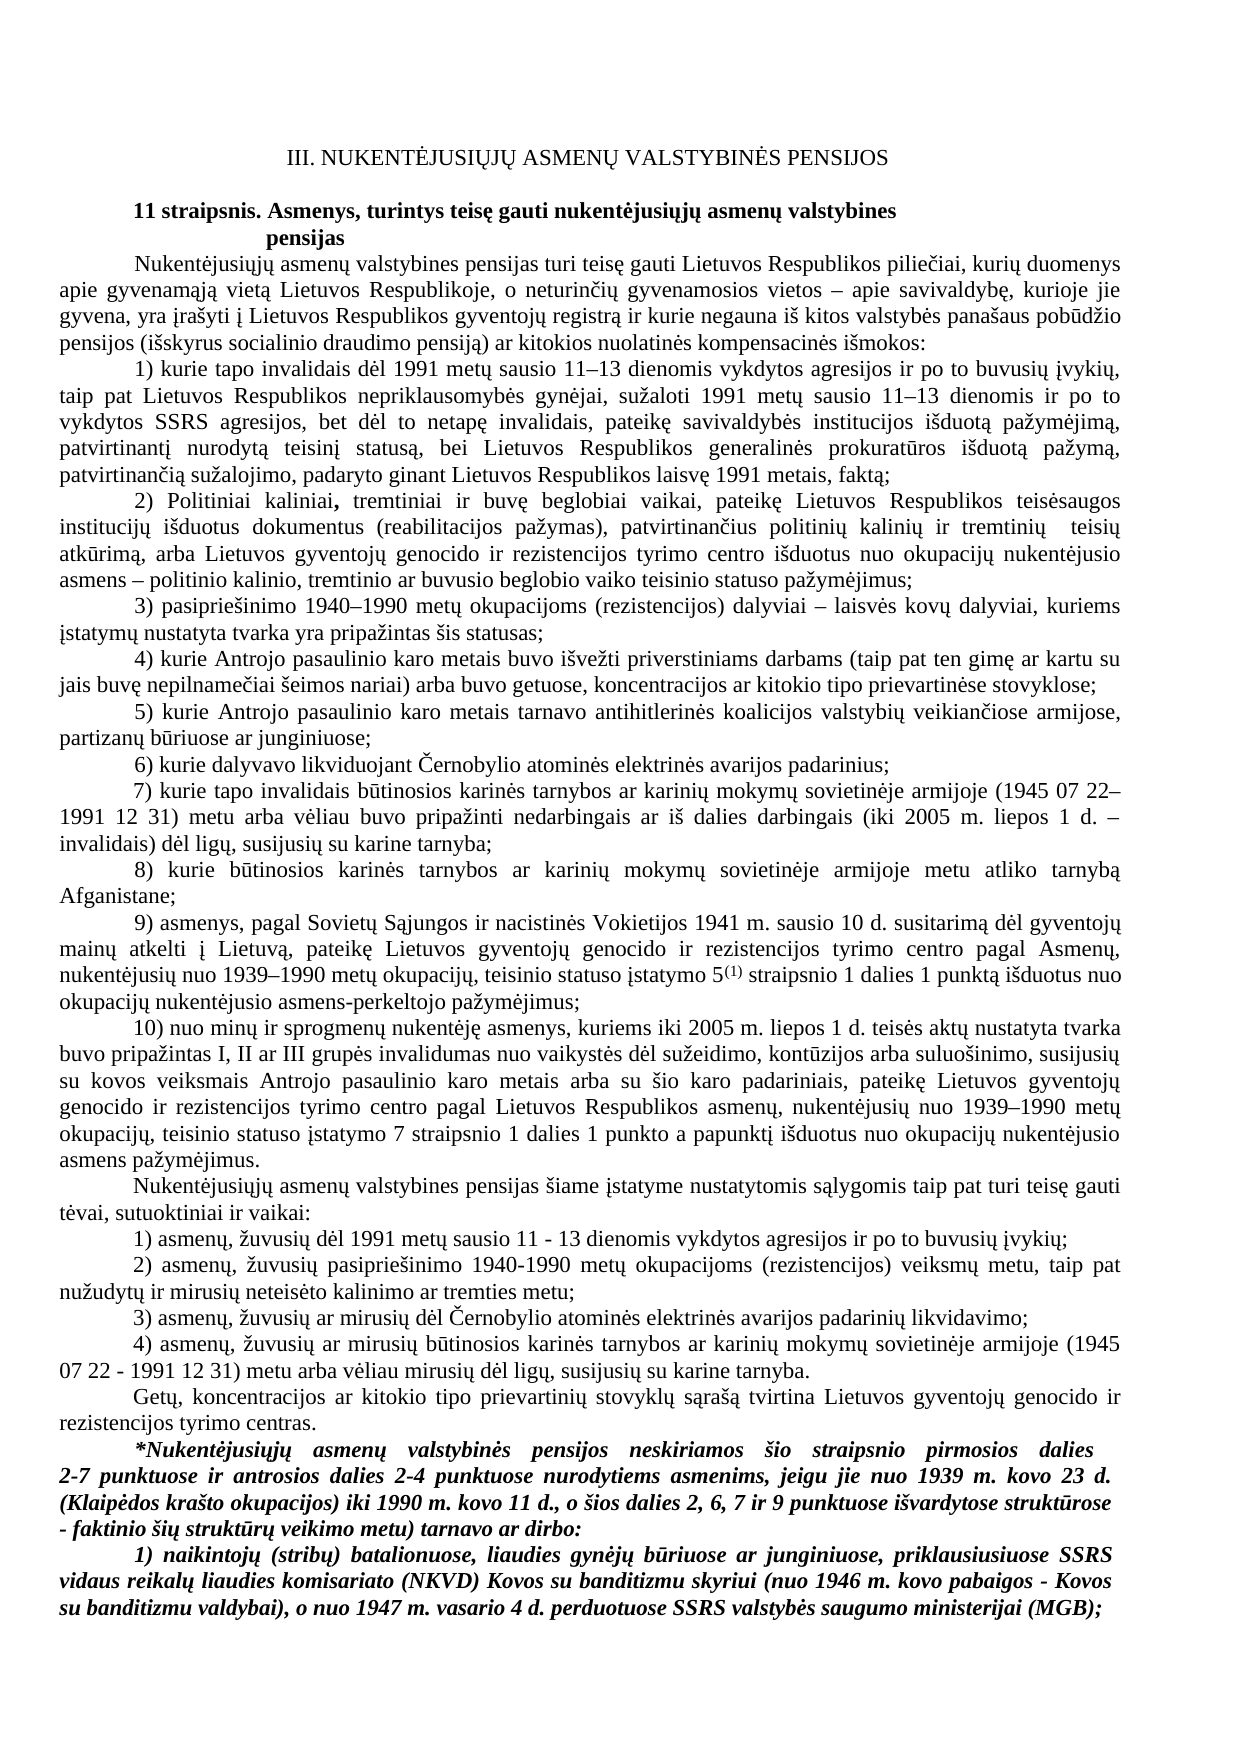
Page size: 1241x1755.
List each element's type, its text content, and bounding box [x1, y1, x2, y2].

text 11 straipsnis. Asmenys, turintys teisę gauti nukentėjusiųjų asmenų valstybines [59, 197, 1122, 223]
text 8) kurie būtinosios karinės tarnybos ar karinių mokymų sovietinėje armijoje metu atliko tarnybą Afganistane; [59, 856, 1122, 909]
text pensijas [59, 223, 1122, 250]
text 4) asmenų, žuvusių ar mirusių būtinosios karinės tarnybos ar karinių mokymų sovietinėje armijoje (1945 07 22 - 1991 12 31) metu arba vėliau mirusių dėl ligų, susijusių su karine tarnyba. [59, 1330, 1122, 1383]
text Getų, koncentracijos ar kitokio tipo prievartinių stovyklų sąrašą tvirtina Lietuvos gyventojų genocido ir rezistencijos tyrimo centras. [59, 1383, 1122, 1436]
text 3) asmenų, žuvusių ar mirusių dėl Černobylio atominės elektrinės avarijos padarinių likvidavimo; [59, 1304, 1122, 1330]
text 1) naikintojų (stribų) batalionuose, liaudies gynėjų būriuose ar junginiuose, priklausiusiuose SSRS vidaus reikalų liaudies komisariato (NKVD) Kovos su banditizmu skyriui (nuo 1946 m. kovo pabaigos - Kovos su banditizmu valdybai), o nuo 1947 m. vasario 4 d. perduotuose SSRS valstybės saugumo ministerijai (MGB); [59, 1541, 1116, 1620]
text 2) asmenų, žuvusių pasipriešinimo 1940-1990 metų okupacijoms (rezistencijos) veiksmų metu, taip pat nužudytų ir mirusių neteisėto kalinimo ar tremties metu; [59, 1251, 1122, 1304]
text III. NUKENTĖJUSIŲJŲ ASMENŲ VALSTYBINĖS PENSIJOS [59, 144, 1122, 171]
text 1) kurie tapo invalidais dėl 1991 metų sausio 11–13 dienomis vykdytos agresijos ir po to buvusių įvykių, taip pat Lietuvos Respublikos nepriklausomybės gynėjai, sužaloti 1991 metų sausio 11–13 dienomis ir po to vykdytos SSRS agresijos, bet dėl to netapę invalidais, pateikę savivaldybės institucijos išduotą pažymėjimą, patvirtinantį nurodytą teisinį statusą, bei Lietuvos Respublikos generalinės prokuratūros išduotą pažymą, patvirtinančią sužalojimo, padaryto ginant Lietuvos Respublikos laisvę 1991 metais, faktą; [59, 355, 1122, 487]
text 9) asmenys, pagal Sovietų Sąjungos ir nacistinės Vokietijos 1941 m. sausio 10 d. susitarimą dėl gyventojų mainų atkelti į Lietuvą, pateikę Lietuvos gyventojų genocido ir rezistencijos tyrimo centro pagal Asmenų, nukentėjusių nuo 1939–1990 metų okupacijų, teisinio statuso įstatymo 5(1) straipsnio 1 dalies 1 punktą išduotus nuo okupacijų nukentėjusio asmens-perkeltojo pažymėjimus; [59, 909, 1122, 1014]
text 2) Politiniai kaliniai, tremtiniai ir buvę beglobiai vaikai, pateikę Lietuvos Respublikos teisėsaugos institucijų išduotus dokumentus (reabilitacijos pažymas), patvirtinančius politinių kalinių ir tremtinių teisių atkūrimą, arba Lietuvos gyventojų genocido ir rezistencijos tyrimo centro išduotus nuo okupacijų nukentėjusio asmens – politinio kalinio, tremtinio ar buvusio beglobio vaiko teisinio statuso pažymėjimus; [59, 487, 1122, 592]
text Nukentėjusiųjų asmenų valstybines pensijas turi teisę gauti Lietuvos Respublikos piliečiai, kurių duomenys apie gyvenamąją vietą Lietuvos Respublikoje, o neturinčių gyvenamosios vietos – apie savivaldybę, kurioje jie gyvena, yra įrašyti į Lietuvos Respublikos gyventojų registrą ir kurie negauna iš kitos valstybės panašaus pobūdžio pensijos (išskyrus socialinio draudimo pensiją) ar kitokios nuolatinės kompensacinės išmokos: [59, 250, 1122, 355]
text 4) kurie Antrojo pasaulinio karo metais buvo išvežti priverstiniams darbams (taip pat ten gimę ar kartu su jais buvę nepilnamečiai šeimos nariai) arba buvo getuose, koncentracijos ar kitokio tipo prievartinėse stovyklose; [59, 645, 1122, 698]
text 1) asmenų, žuvusių dėl 1991 metų sausio 11 - 13 dienomis vykdytos agresijos ir po to buvusių įvykių; [59, 1225, 1122, 1251]
text 3) pasipriešinimo 1940–1990 metų okupacijoms (rezistencijos) dalyviai – laisvės kovų dalyviai, kuriems įstatymų nustatyta tvarka yra pripažintas šis statusas; [59, 592, 1122, 645]
text 7) kurie tapo invalidais būtinosios karinės tarnybos ar karinių mokymų sovietinėje armijoje (1945 07 22–1991 12 31) metu arba vėliau buvo pripažinti nedarbingais ar iš dalies darbingais (iki 2005 m. liepos 1 d. – invalidais) dėl ligų, susijusių su karine tarnyba; [59, 777, 1122, 856]
text 5) kurie Antrojo pasaulinio karo metais tarnavo antihitlerinės koalicijos valstybių veikiančiose armijose, partizanų būriuose ar junginiuose; [59, 698, 1122, 751]
text Nukentėjusiųjų asmenų valstybines pensijas šiame įstatyme nustatytomis sąlygomis taip pat turi teisę gauti tėvai, sutuoktiniai ir vaikai: [59, 1172, 1122, 1225]
text *Nukentėjusiųjų asmenų valstybinės pensijos neskiriamos šio straipsnio pirmosios dalies 2-7 punktuose ir antrosios dalies 2-4 punktuose nurodytiems asmenims, jeigu jie nuo 1939 m. kovo 23 d. (Klaipėdos krašto okupacijos) iki 1990 m. kovo 11 d., o šios dalies 2, 6, 7 ir 9 punktuose išvardytose struktūrose - faktinio šių struktūrų veikimo metu) tarnavo ar dirbo: [59, 1436, 1116, 1541]
text 6) kurie dalyvavo likviduojant Černobylio atominės elektrinės avarijos padarinius; [59, 751, 1122, 777]
text 10) nuo minų ir sprogmenų nukentėję asmenys, kuriems iki 2005 m. liepos 1 d. teisės aktų nustatyta tvarka buvo pripažintas I, II ar III grupės invalidumas nuo vaikystės dėl sužeidimo, kontūzijos arba suluošinimo, susijusių su kovos veiksmais Antrojo pasaulinio karo metais arba su šio karo padariniais, pateikę Lietuvos gyventojų genocido ir rezistencijos tyrimo centro pagal Lietuvos Respublikos asmenų, nukentėjusių nuo 1939–1990 metų okupacijų, teisinio statuso įstatymo 7 straipsnio 1 dalies 1 punkto a papunktį išduotus nuo okupacijų nukentėjusio asmens pažymėjimus. [59, 1014, 1122, 1172]
